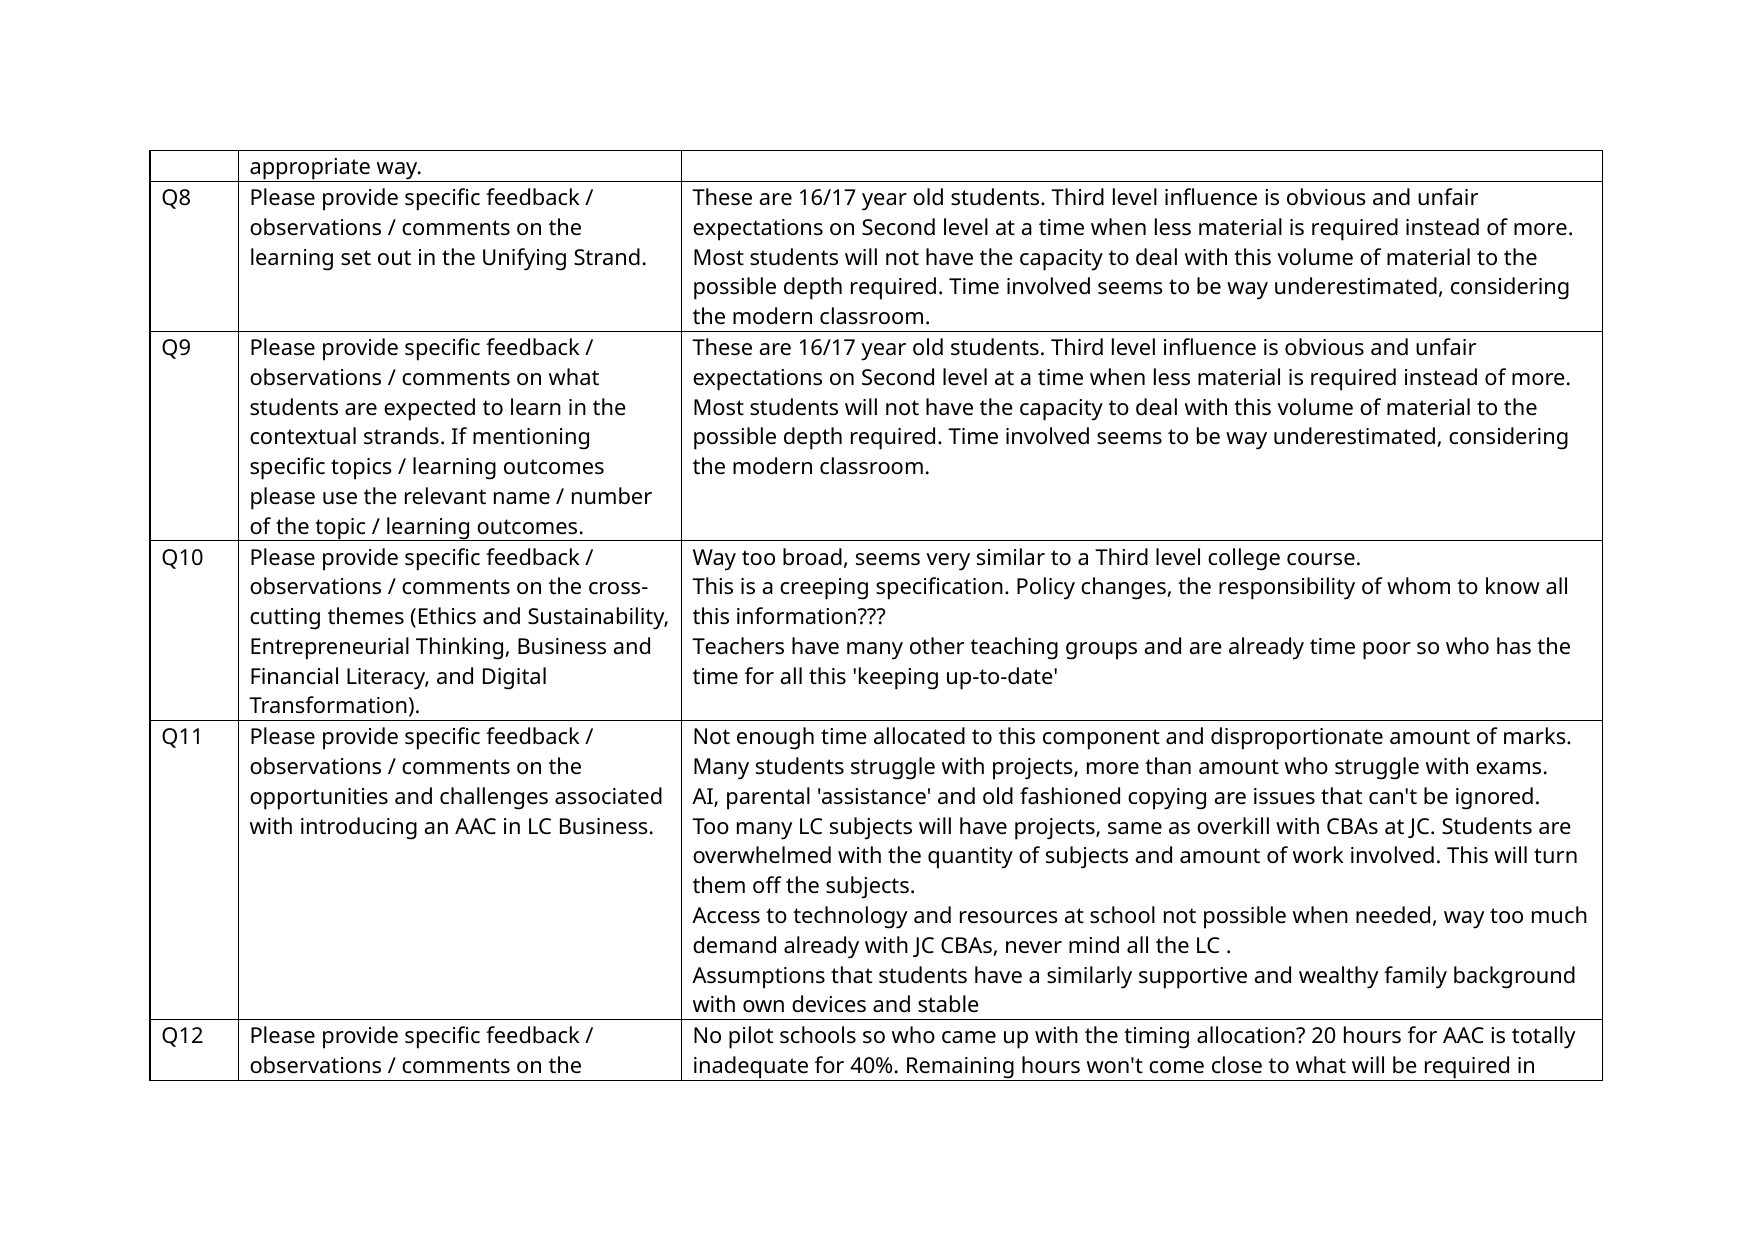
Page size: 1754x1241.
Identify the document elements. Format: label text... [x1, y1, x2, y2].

table_cell Not enough time allocated to this component and disproportionate amount of marks. Many students struggle with projects, more than amount who struggle with exams. AI, parental 'assistance' and old fashioned copying are issues that can't be ignored. Too many LC subjects will have projects, same as overkill with CBAs at JC. Students are overwhelmed with the quantity of subjects and amount of work involved. This will turn them off the subjects. Access to technology and resources at school not possible when needed, way too much demand already with JC CBAs, never mind all the LC . Assumptions that students have a similarly supportive and wealthy family background with own devices and stable [682, 721, 1602, 1019]
table_cell Please provide specific feedback / observations / comments on the learning set out in the Unifying Strand. [239, 182, 681, 331]
table_cell [151, 151, 238, 181]
table_cell Way too broad, seems very similar to a Third level college course. This is a creeping specification. Policy changes, the responsibility of whom to know all this information??? Teachers have many other teaching groups and are already time poor so who has the time for all this 'keeping up-to-date' [682, 541, 1602, 720]
table_cell Please provide specific feedback / observations / comments on the cross-cutting themes (Ethics and Sustainability, Entrepreneurial Thinking, Business and Financial Literacy, and Digital Transformation). [239, 541, 681, 720]
table_cell appropriate way. [239, 151, 681, 181]
table_cell Q12 [151, 1020, 238, 1080]
table_cell No pilot schools so who came up with the timing allocation? 20 hours for AAC is totally inadequate for 40%. Remaining hours won't come close to what will be required in [682, 1020, 1602, 1080]
table_cell These are 16/17 year old students. Third level influence is obvious and unfair expectations on Second level at a time when less material is required instead of more. Most students will not have the capacity to deal with this volume of material to the possible depth required. Time involved seems to be way underestimated, considering the modern classroom. [682, 182, 1602, 331]
table_cell Q9 [151, 332, 238, 540]
table_cell Please provide specific feedback / observations / comments on what students are expected to learn in the contextual strands. If mentioning specific topics / learning outcomes please use the relevant name / number of the topic / learning outcomes. [239, 332, 681, 540]
table_cell Q8 [151, 182, 238, 331]
table_cell These are 16/17 year old students. Third level influence is obvious and unfair expectations on Second level at a time when less material is required instead of more. Most students will not have the capacity to deal with this volume of material to the possible depth required. Time involved seems to be way underestimated, considering the modern classroom. [682, 332, 1602, 540]
table_cell Please provide specific feedback / observations / comments on the [239, 1020, 681, 1080]
table_cell Q11 [151, 721, 238, 1019]
table_cell Q10 [151, 541, 238, 720]
table_cell Please provide specific feedback / observations / comments on the opportunities and challenges associated with introducing an AAC in LC Business. [239, 721, 681, 1019]
table_cell [682, 151, 1602, 181]
